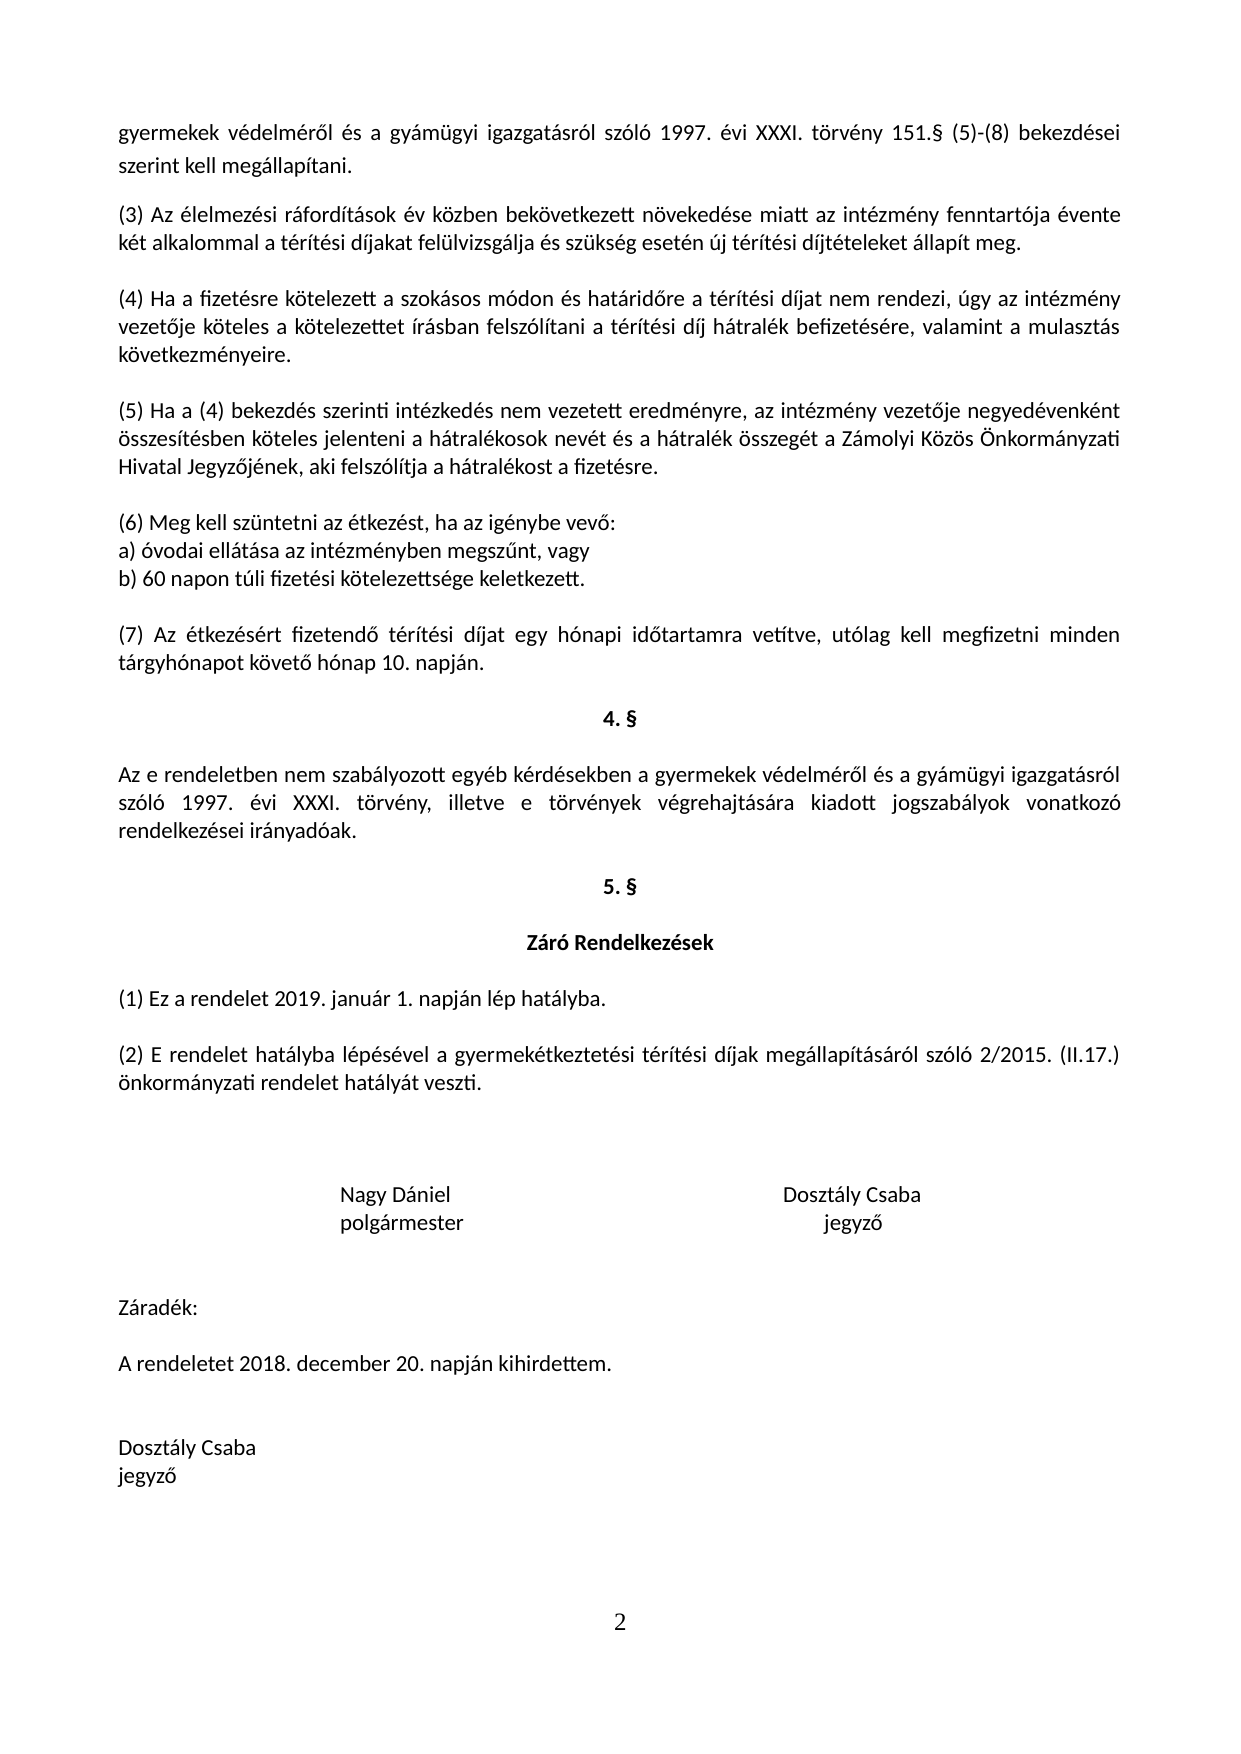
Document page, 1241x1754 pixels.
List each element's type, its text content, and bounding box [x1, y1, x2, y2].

text 4. § [118, 704, 1122, 732]
text (3) Az élelmezési ráfordítások év közben bekövetkezett növekedése miatt az intézmény fenntartója évente két alkalommal a térítési díjakat felülvizsgálja és szükség esetén új térítési díjtételeket állapít meg. [118, 200, 1122, 256]
text (5) Ha a (4) bekezdés szerinti intézkedés nem vezetett eredményre, az intézmény vezetője negyedévenként összesítésben köteles jelenteni a hátralékosok nevét és a hátralék összegét a Zámolyi Közös Önkormányzati Hivatal Jegyzőjének, aki felszólítja a hátralékost a fizetésre. [118, 396, 1122, 480]
text 5. § [118, 872, 1122, 900]
text Nagy Dániel Dosztály Csaba [118, 1181, 1122, 1208]
text Az e rendeletben nem szabályozott egyéb kérdésekben a gyermekek védelméről és a gyámügyi igazgatásról szóló 1997. évi XXXI. törvény, illetve e törvények végrehajtására kiadott jogszabályok vonatkozó rendelkezései irányadóak. [118, 760, 1122, 844]
text gyermekek védelméről és a gyámügyi igazgatásról szóló 1997. évi XXXI. törvény 151.§ (5)-(8) bekezdései szerint kell megállapítani. [118, 118, 1122, 180]
text (1) Ez a rendelet 2019. január 1. napján lép hatályba. [118, 984, 1122, 1012]
text Dosztály Csaba [118, 1433, 1122, 1461]
text b) 60 napon túli fizetési kötelezettsége keletkezett. [118, 564, 1122, 592]
text polgármester jegyző [118, 1208, 1122, 1237]
text (6) Meg kell szüntetni az étkezést, ha az igénybe vevő: [118, 508, 1122, 536]
text a) óvodai ellátása az intézményben megszűnt, vagy [118, 536, 1122, 564]
text jegyző [118, 1461, 1122, 1489]
text Záradék: [118, 1293, 1122, 1321]
text (2) E rendelet hatályba lépésével a gyermekétkeztetési térítési díjak megállapításáról szóló 2/2015. (II.17.) önkormányzati rendelet hatályát veszti. [118, 1040, 1122, 1096]
text (4) Ha a fizetésre kötelezett a szokásos módon és határidőre a térítési díjat nem rendezi, úgy az intézmény vezetője köteles a kötelezettet írásban felszólítani a térítési díj hátralék befizetésére, valamint a mulasztás következményeire. [118, 284, 1122, 368]
text A rendeletet 2018. december 20. napján kihirdettem. [118, 1349, 1122, 1377]
text Záró Rendelkezések [118, 928, 1122, 956]
text (7) Az étkezésért fizetendő térítési díjat egy hónapi időtartamra vetítve, utólag kell megfizetni minden tárgyhónapot követő hónap 10. napján. [118, 620, 1122, 676]
